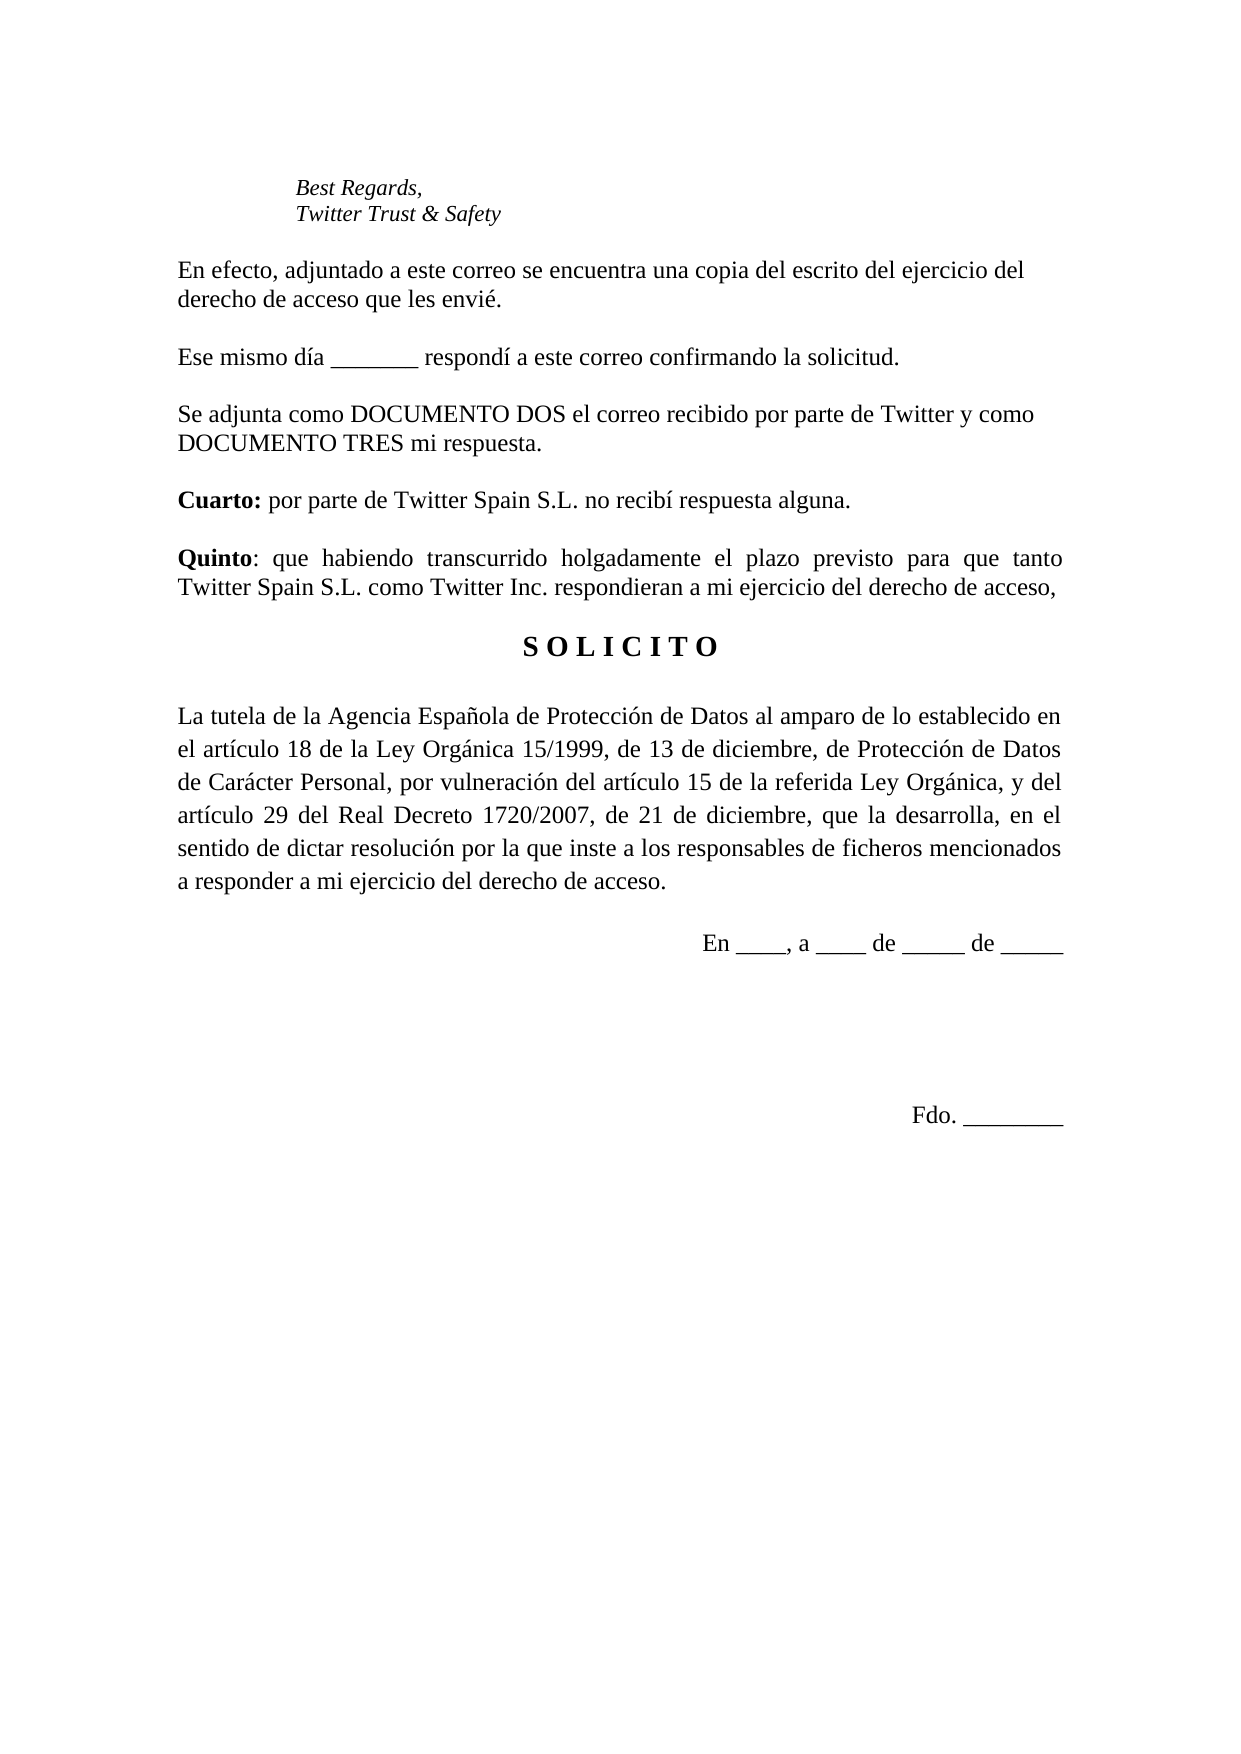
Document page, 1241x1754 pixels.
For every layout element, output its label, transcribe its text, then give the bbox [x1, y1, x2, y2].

text Quinto: que habiendo transcurrido holgadamente el plazo previsto para que tanto Twitter Spain S.L. como Twitter Inc. respondieran a mi ejercicio del derecho de acceso, [177, 543, 1063, 600]
text Cuarto: por parte de Twitter Spain S.L. no recibí respuesta alguna. [177, 485, 1063, 514]
text La tutela de la Agencia Española de Protección de Datos al amparo de lo establecido en el artículo 18 de la Ley Orgánica 15/1999, de 13 de diciembre, de Protección de Datos de Carácter Personal, por vulneración del artículo 15 de la referida Ley Orgánica, y del artículo 29 del Real Decreto 1720/2007, de 21 de diciembre, que la desarrolla, en el sentido de dictar resolución por la que inste a los responsables de ficheros mencionados a responder a mi ejercicio del derecho de acceso. [177, 701, 1063, 894]
text Twitter Trust & Safety [295, 200, 945, 227]
text S O L I C I T O [177, 629, 1063, 663]
text En efecto, adjuntado a este correo se encuentra una copia del escrito del ejercicio del derecho de acceso que les envié. [177, 255, 1063, 313]
text Ese mismo día _______ respondí a este correo confirmando la solicitud. [177, 342, 1063, 370]
text Fdo. ________ [177, 1100, 1063, 1129]
text Se adjunta como DOCUMENTO DOS el correo recibido por parte de Twitter y como DOCUMENTO TRES mi respuesta. [177, 399, 1063, 457]
text Best Regards, [295, 174, 945, 200]
text En ____, a ____ de _____ de _____ [177, 928, 1063, 956]
